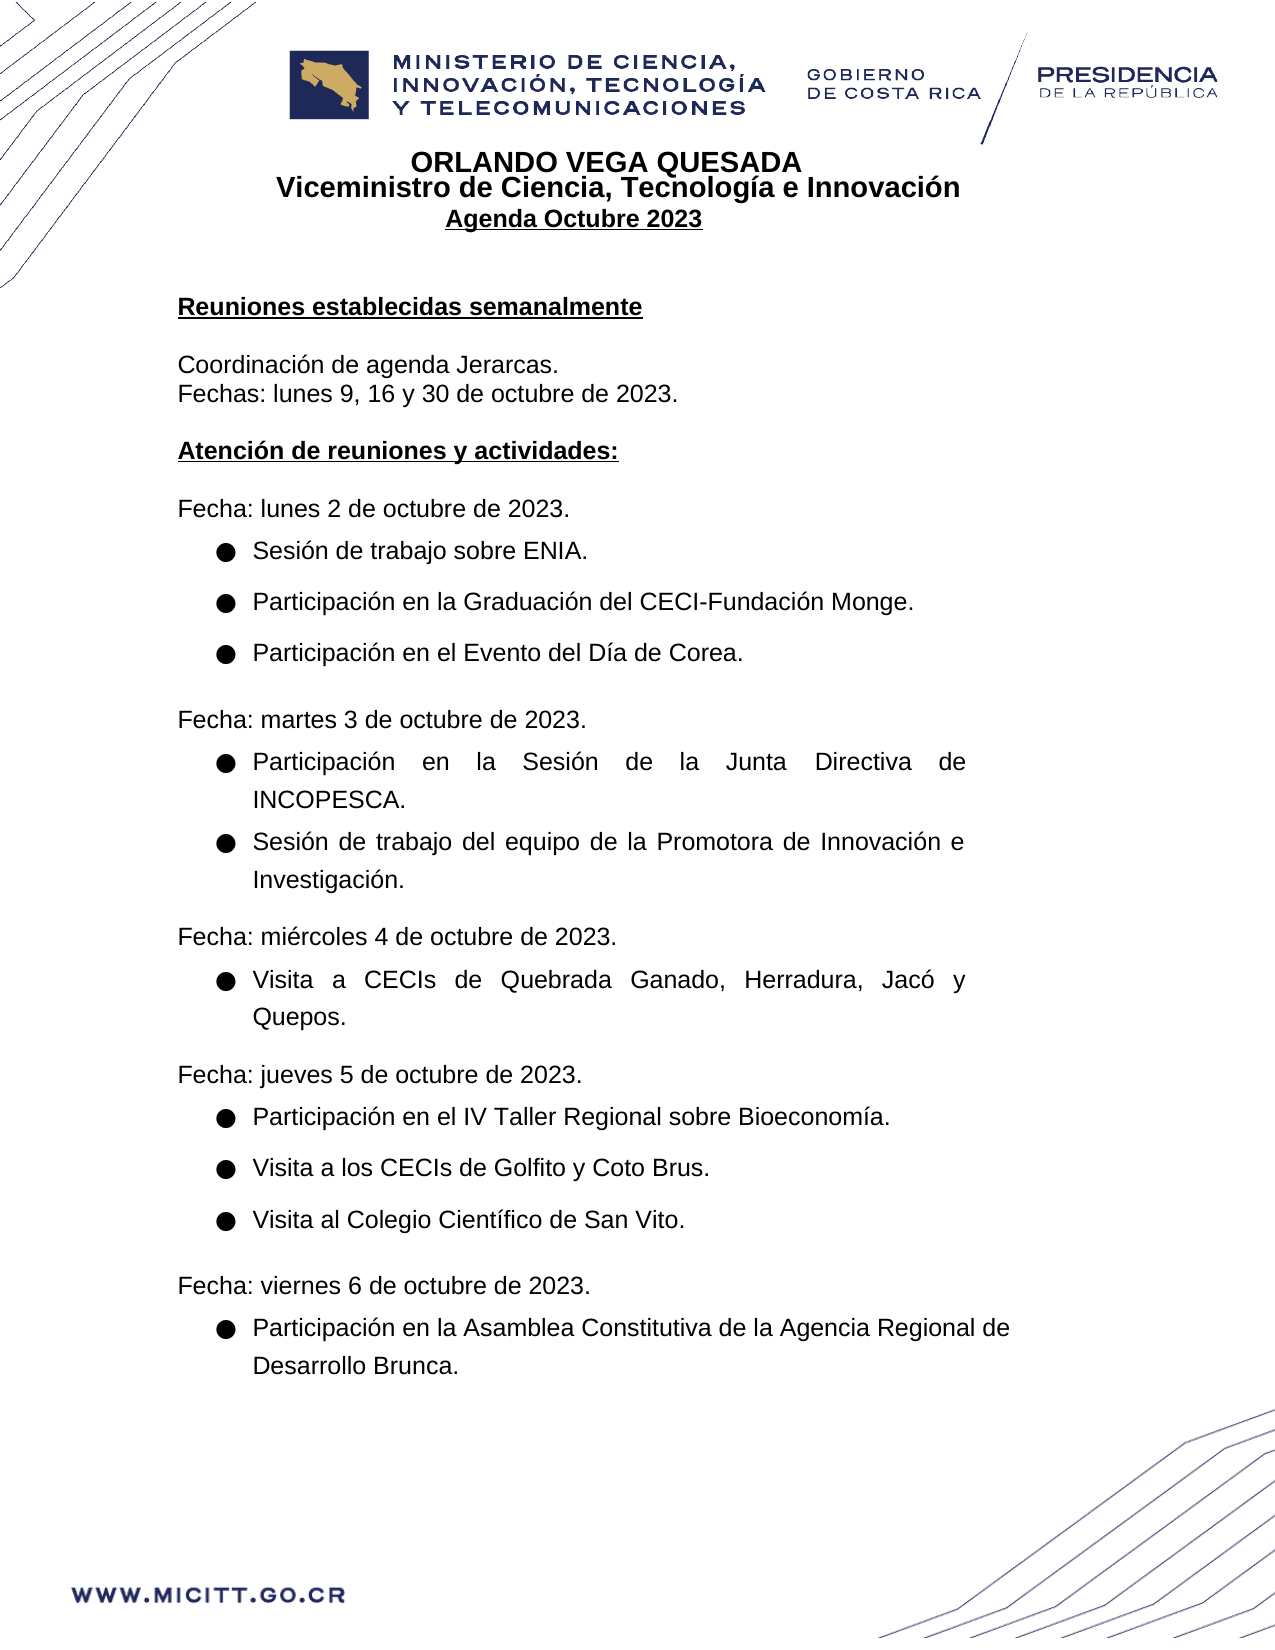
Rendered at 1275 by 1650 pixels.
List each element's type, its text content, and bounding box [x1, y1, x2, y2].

text Fecha: viernes 6 de octubre de 2023. [177, 1271, 1098, 1300]
text Coordinación de agenda Jerarcas. [177, 350, 916, 378]
list Participación en el Evento del Día de Corea. [215, 625, 966, 676]
list Participación en la Asamblea Constitutiva de la Agencia Regional de Desarrollo Brunca. [215, 1300, 1098, 1380]
text Fechas: lunes 9, 16 y 30 de octubre de 2023. [177, 378, 916, 407]
text Fecha: martes 3 de octubre de 2023. [177, 705, 1098, 733]
text Fecha: miércoles 4 de octubre de 2023. [177, 922, 1098, 951]
text Atención de reuniones y actividades: [177, 436, 916, 465]
list Sesión de trabajo del equipo de la Promotora de Innovación e Investigación. [215, 813, 966, 893]
picture [0, 2, 1218, 288]
text Fecha: jueves 5 de octubre de 2023. [177, 1060, 1098, 1088]
text Fecha: lunes 2 de octubre de 2023. [177, 493, 1098, 522]
text Reuniones establecidas semanalmente [177, 292, 916, 321]
list Participación en la Sesión de la Junta Directiva de INCOPESCA. [215, 733, 966, 813]
list Visita al Colegio Científico de San Vito. [215, 1191, 1098, 1242]
list Visita a los CECIs de Golfito y Coto Brus. [215, 1140, 1098, 1191]
list Visita a CECIs de Quebrada Ganado, Herradura, Jacó y Quepos. [215, 951, 966, 1031]
list Participación en el IV Taller Regional sobre Bioeconomía. [215, 1088, 1098, 1140]
list Participación en la Graduación del CECI-Fundación Monge. [215, 573, 966, 625]
list Sesión de trabajo sobre ENIA. [215, 522, 966, 573]
